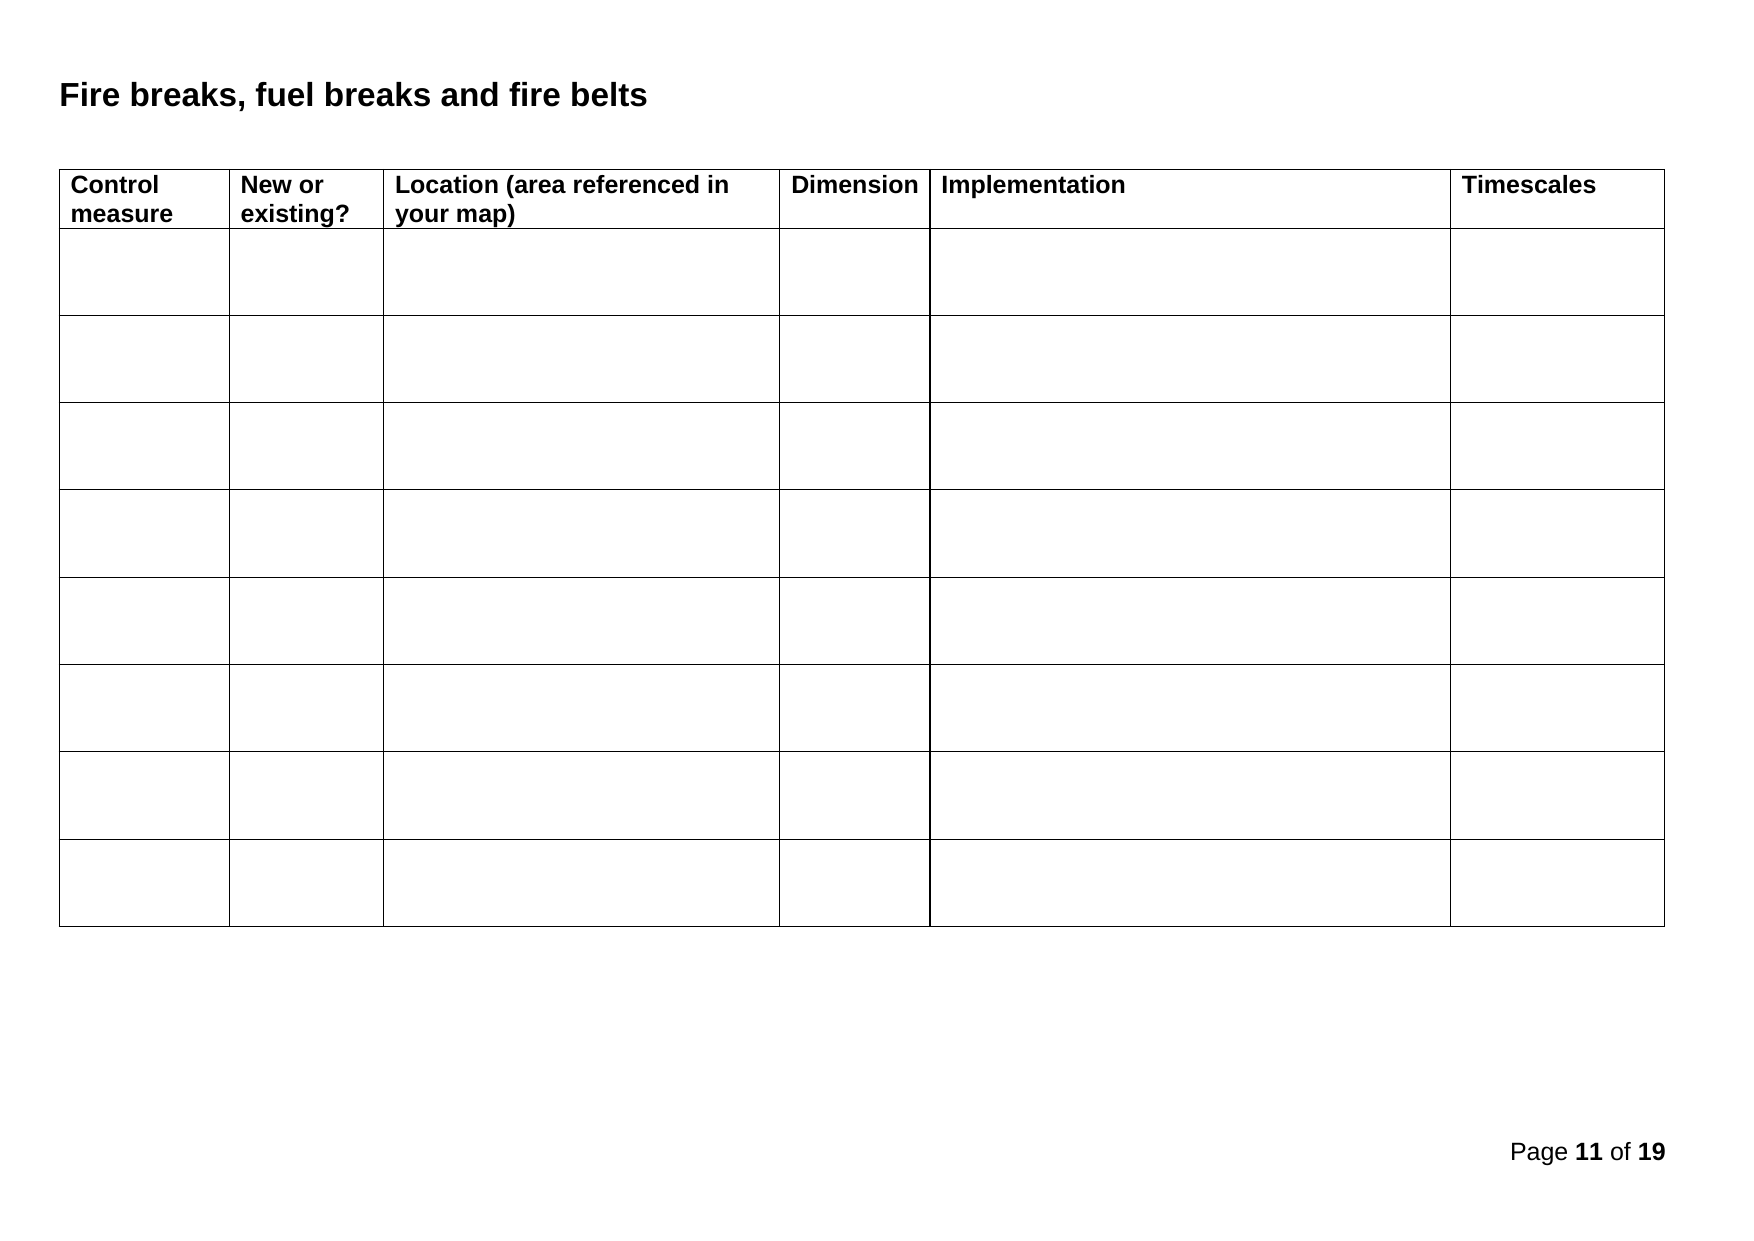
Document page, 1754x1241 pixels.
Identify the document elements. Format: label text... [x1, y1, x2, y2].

table_cell [780, 840, 929, 926]
table_cell [230, 665, 383, 751]
table_cell [780, 752, 929, 838]
table_cell [931, 665, 1450, 751]
table_header Dimension [780, 170, 929, 227]
table_cell [230, 578, 383, 664]
table_cell [384, 665, 779, 751]
table_cell [384, 490, 779, 577]
table_cell [1451, 229, 1664, 315]
table_cell [230, 403, 383, 489]
table_cell [384, 403, 779, 489]
table_cell [1451, 752, 1664, 838]
table_cell [60, 403, 229, 489]
table_cell [931, 840, 1450, 926]
table_cell [384, 840, 779, 926]
table_cell [780, 316, 929, 402]
table_cell [1451, 840, 1664, 926]
table_cell [931, 403, 1450, 489]
table_cell [1451, 403, 1664, 489]
table_cell [780, 490, 929, 577]
table_cell [384, 316, 779, 402]
table_cell [1451, 490, 1664, 577]
table_header Timescales [1451, 170, 1664, 227]
table_cell [1451, 665, 1664, 751]
table_cell [1451, 578, 1664, 664]
table_cell [931, 752, 1450, 838]
table_cell [931, 229, 1450, 315]
table_cell [230, 752, 383, 838]
table_cell [60, 840, 229, 926]
table_header Control measure [60, 170, 229, 227]
table_cell [384, 578, 779, 664]
table_cell [1451, 316, 1664, 402]
table_cell [931, 578, 1450, 664]
table_cell [780, 578, 929, 664]
text Fire breaks, fuel breaks and fire belts [59, 75, 1665, 113]
table_cell [230, 316, 383, 402]
table_header New or existing? [230, 170, 383, 227]
table_cell [384, 752, 779, 838]
table_cell [230, 840, 383, 926]
table_header Implementation [931, 170, 1450, 227]
table_cell [60, 578, 229, 664]
table_cell [384, 229, 779, 315]
table_cell [60, 316, 229, 402]
table_cell [780, 665, 929, 751]
table_cell [780, 403, 929, 489]
table_cell [230, 229, 383, 315]
table_cell [60, 752, 229, 838]
table_cell [60, 229, 229, 315]
table_cell [931, 490, 1450, 577]
table_header Location (area referenced in your map) [384, 170, 779, 227]
table_cell [780, 229, 929, 315]
table_cell [60, 490, 229, 577]
table_cell [931, 316, 1450, 402]
table_cell [230, 490, 383, 577]
table_cell [60, 665, 229, 751]
